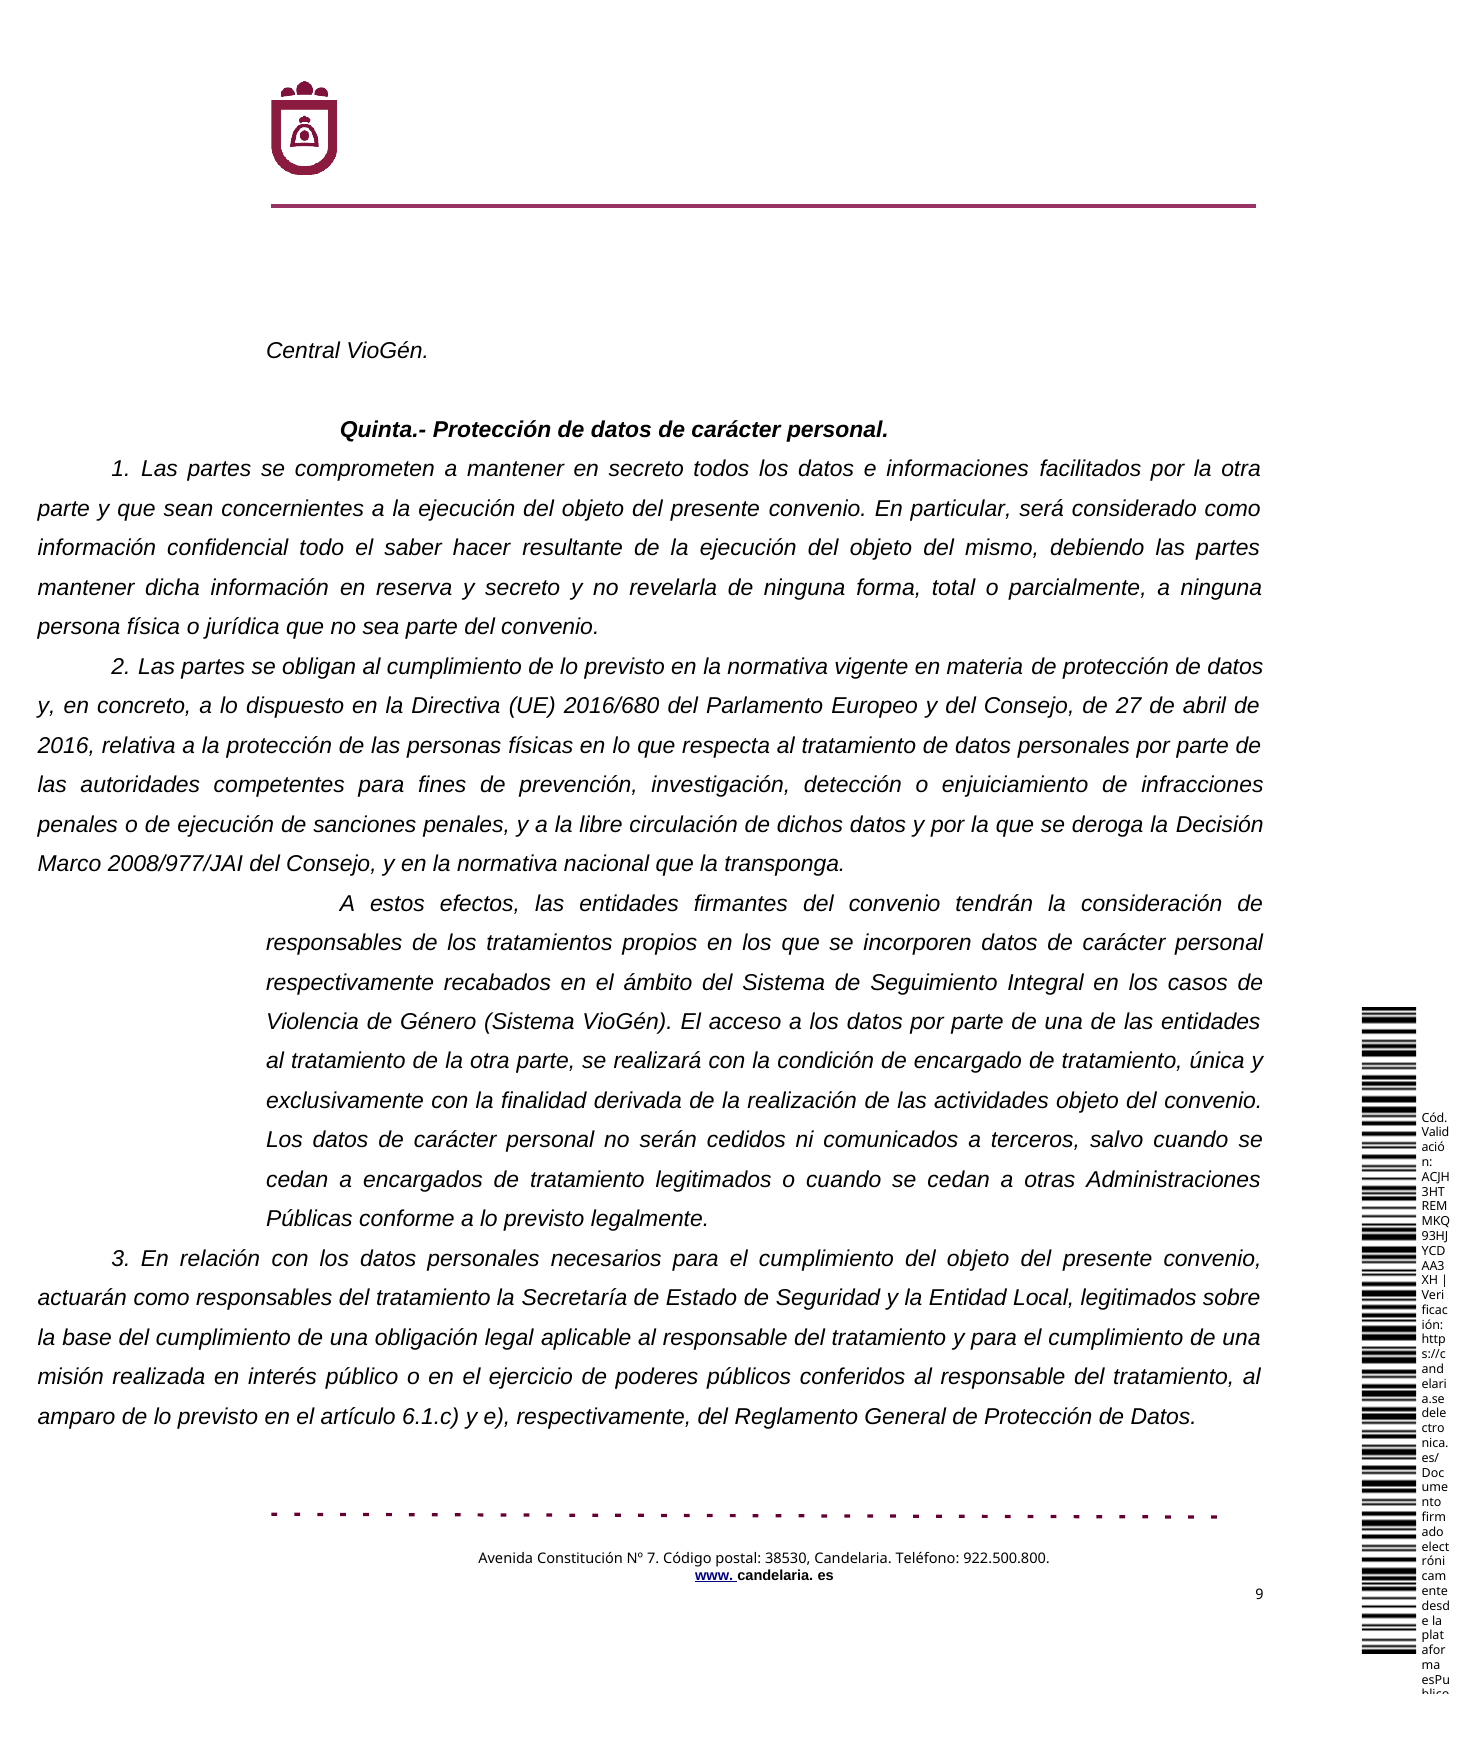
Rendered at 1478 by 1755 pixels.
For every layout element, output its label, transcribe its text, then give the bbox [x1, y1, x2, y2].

text Central VioGén. [266, 337, 1427, 363]
subtitle Quinta.- Protección de datos de carácter personal. [339, 416, 1427, 442]
text Cód. Validación: ACJH3HTREMMKQ93HJYCDAA3XH | Verificación: https://candelaria.sedelectronica.es/ Documento firmado electrónicamente desde la plataforma esPublico Gestiona | Página 9 de 31 [1421, 1111, 1450, 1694]
list Las partes se obligan al cumplimiento de lo previsto en la normativa vigente en materia de protección de datos y, en concreto, a lo dispuesto en la Directiva (UE) 2016/680 del Parlamento Europeo y del Consejo, de 27 de abril de 2016, relativa a la protección de las personas físicas en lo que respecta al tratamiento de datos personales por parte de las autoridades competentes para fines de prevención, investigación, detección o enjuiciamiento de infracciones penales o de ejecución de sanciones penales, y a la libre circulación de dichos datos y por la que se deroga la Decisión Marco 2008/977/JAI del Consejo, y en la normativa nacional que la transponga. [37, 653, 1263, 876]
list En relación con los datos personales necesarios para el cumplimiento del objeto del presente convenio, actuarán como responsables del tratamiento la Secretaría de Estado de Seguridad y la Entidad Local, legitimados sobre la base del cumplimiento de una obligación legal aplicable al responsable del tratamiento y para el cumplimiento de una misión realizada en interés público o en el ejercicio de poderes públicos conferidos al responsable del tratamiento, al amparo de lo previsto en el artículo 6.1.c) y e), respectivamente, del Reglamento General de Protección de Datos. [37, 1245, 1264, 1429]
list Las partes se comprometen a mantener en secreto todos los datos e informaciones facilitados por la otra parte y que sean concernientes a la ejecución del objeto del presente convenio. En particular, será considerado como información confidencial todo el saber hacer resultante de la ejecución del objeto del mismo, debiendo las partes mantener dicha información en reserva y secreto y no revelarla de ninguna forma, total o parcialmente, a ninguna persona física o jurídica que no sea parte del convenio. [37, 455, 1263, 639]
text A estos efectos, las entidades firmantes del convenio tendrán la consideración de responsables de los tratamientos propios en los que se incorporen datos de carácter personal respectivamente recabados en el ámbito del Sistema de Seguimiento Integral en los casos de Violencia de Género (Sistema VioGén). El acceso a los datos por parte de una de las entidades al tratamiento de la otra parte, se realizará con la condición de encargado de tratamiento, única y exclusivamente con la finalidad derivada de la realización de las actividades objeto del convenio. Los datos de carácter personal no serán cedidos ni comunicados a terceros, salvo cuando se cedan a encargados de tratamiento legitimados o cuando se cedan a otras Administraciones Públicas conforme a lo previsto legalmente. [266, 889, 1263, 1232]
text Avenida Constitución Nº 7. Código postal: 38530, Candelaria. Teléfono: 922.500.800. [412, 1550, 1116, 1567]
text www. candelaria. es [412, 1567, 1116, 1583]
text 9 [37, 1584, 1263, 1604]
